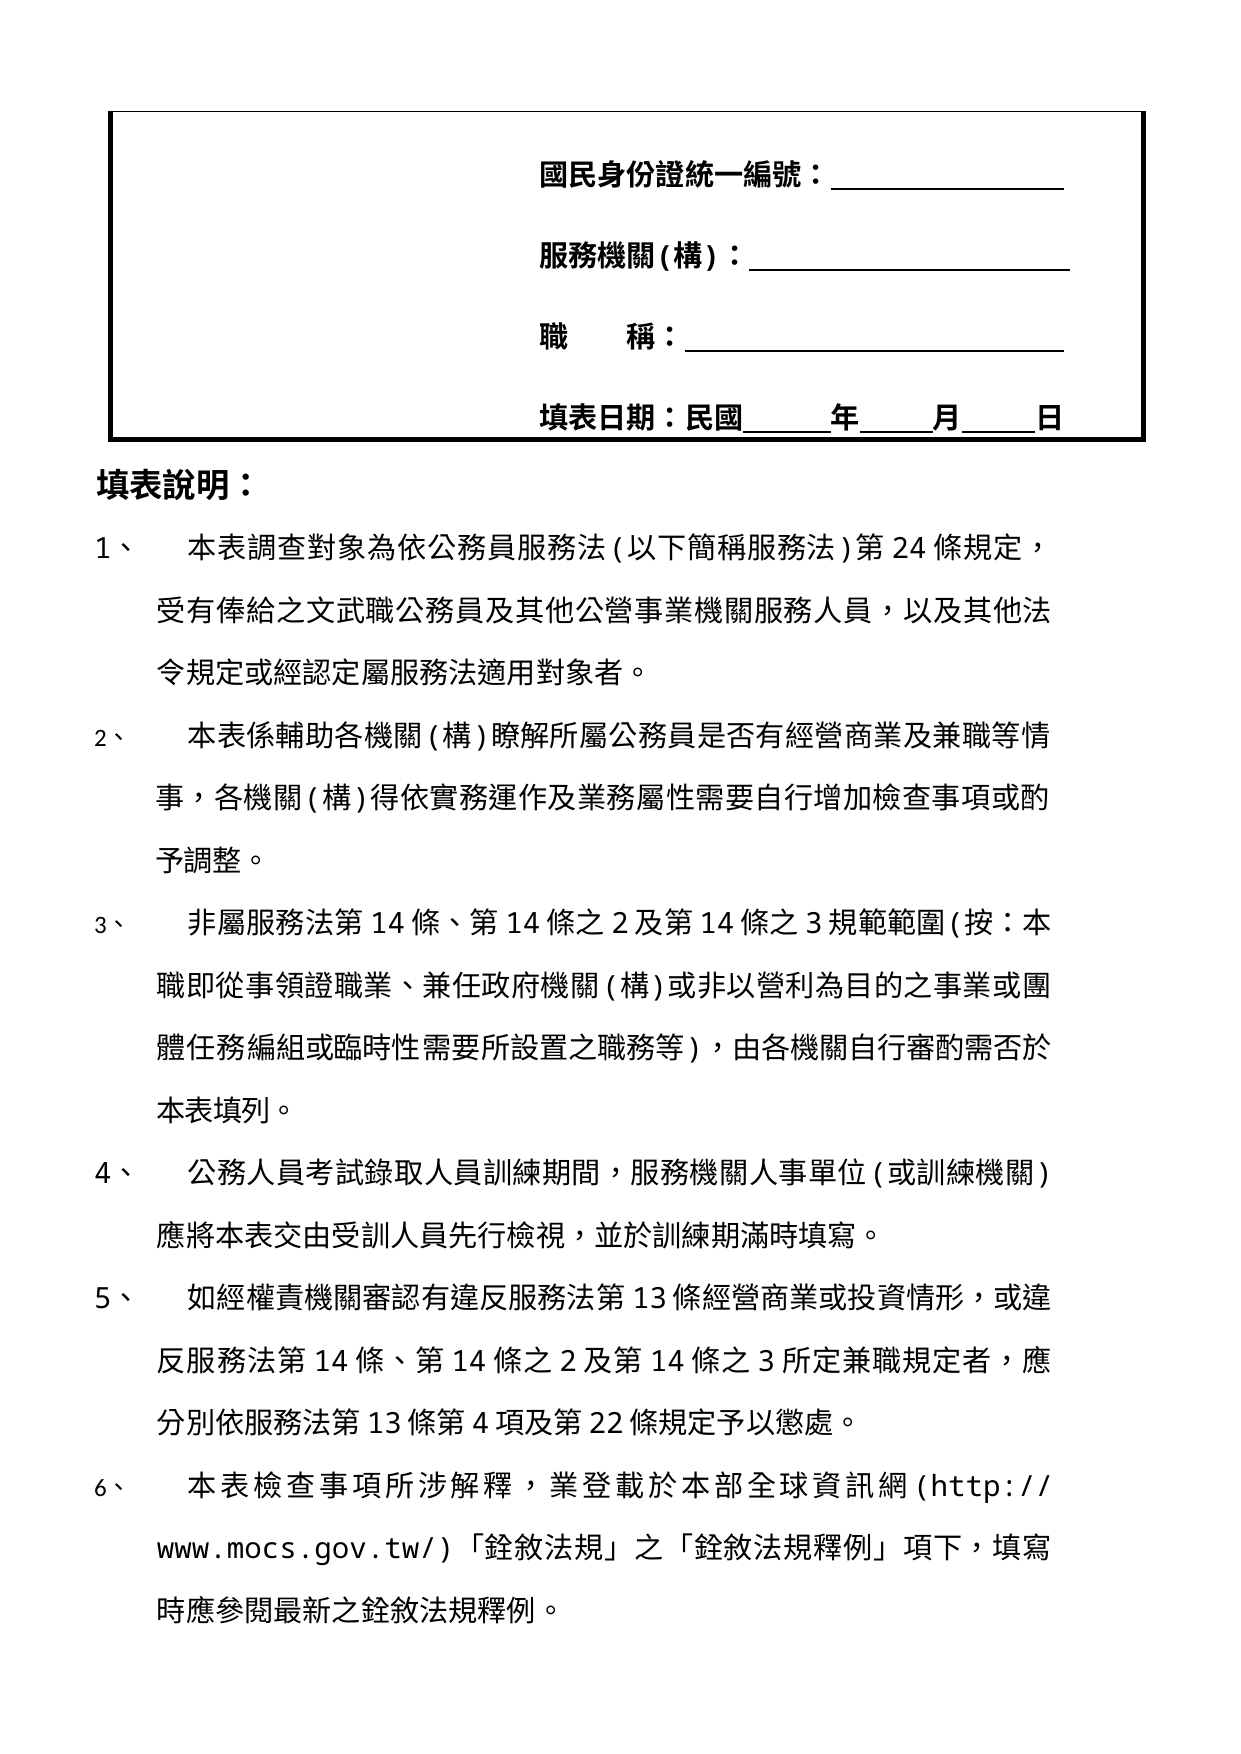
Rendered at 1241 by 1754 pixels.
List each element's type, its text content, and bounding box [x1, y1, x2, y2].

list 非屬服務法第14條、第14條之2及第14條之3規範範圍(按：本職即從事領證職業、兼任政府機關(構)或非以營利為目的之事業或團體任務編組或臨時性需要所設置之職務等)，由各機關自行審酌需否於本表填列。 [94, 879, 1053, 1129]
list 本表檢查事項所涉解釋，業登載於本部全球資訊網(http://www.mocs.gov.tw/)「銓敘法規」之「銓敘法規釋例」項下，填寫時應參閱最新之銓敘法規釋例。 [94, 1442, 1053, 1629]
table_cell 國民身份證統一編號： 服務機關(構)： 職 稱： 填表日期：民國 年 月 日 [113, 112, 1141, 437]
list 如經權責機關審認有違反服務法第13條經營商業或投資情形，或違反服務法第14條、第14條之2及第14條之3所定兼職規定者，應分別依服務法第13條第4項及第22條規定予以懲處。 [94, 1254, 1053, 1442]
list 公務人員考試錄取人員訓練期間，服務機關人事單位(或訓練機關)應將本表交由受訓人員先行檢視，並於訓練期滿時填寫。 [94, 1129, 1053, 1254]
list 本表係輔助各機關(構)瞭解所屬公務員是否有經營商業及兼職等情事，各機關(構)得依實務運作及業務屬性需要自行增加檢查事項或酌予調整。 [94, 692, 1053, 879]
text 填表說明： [96, 442, 1053, 504]
list 本表調查對象為依公務員服務法(以下簡稱服務法)第24條規定，受有俸給之文武職公務員及其他公營事業機關服務人員，以及其他法令規定或經認定屬服務法適用對象者。 [94, 504, 1053, 692]
